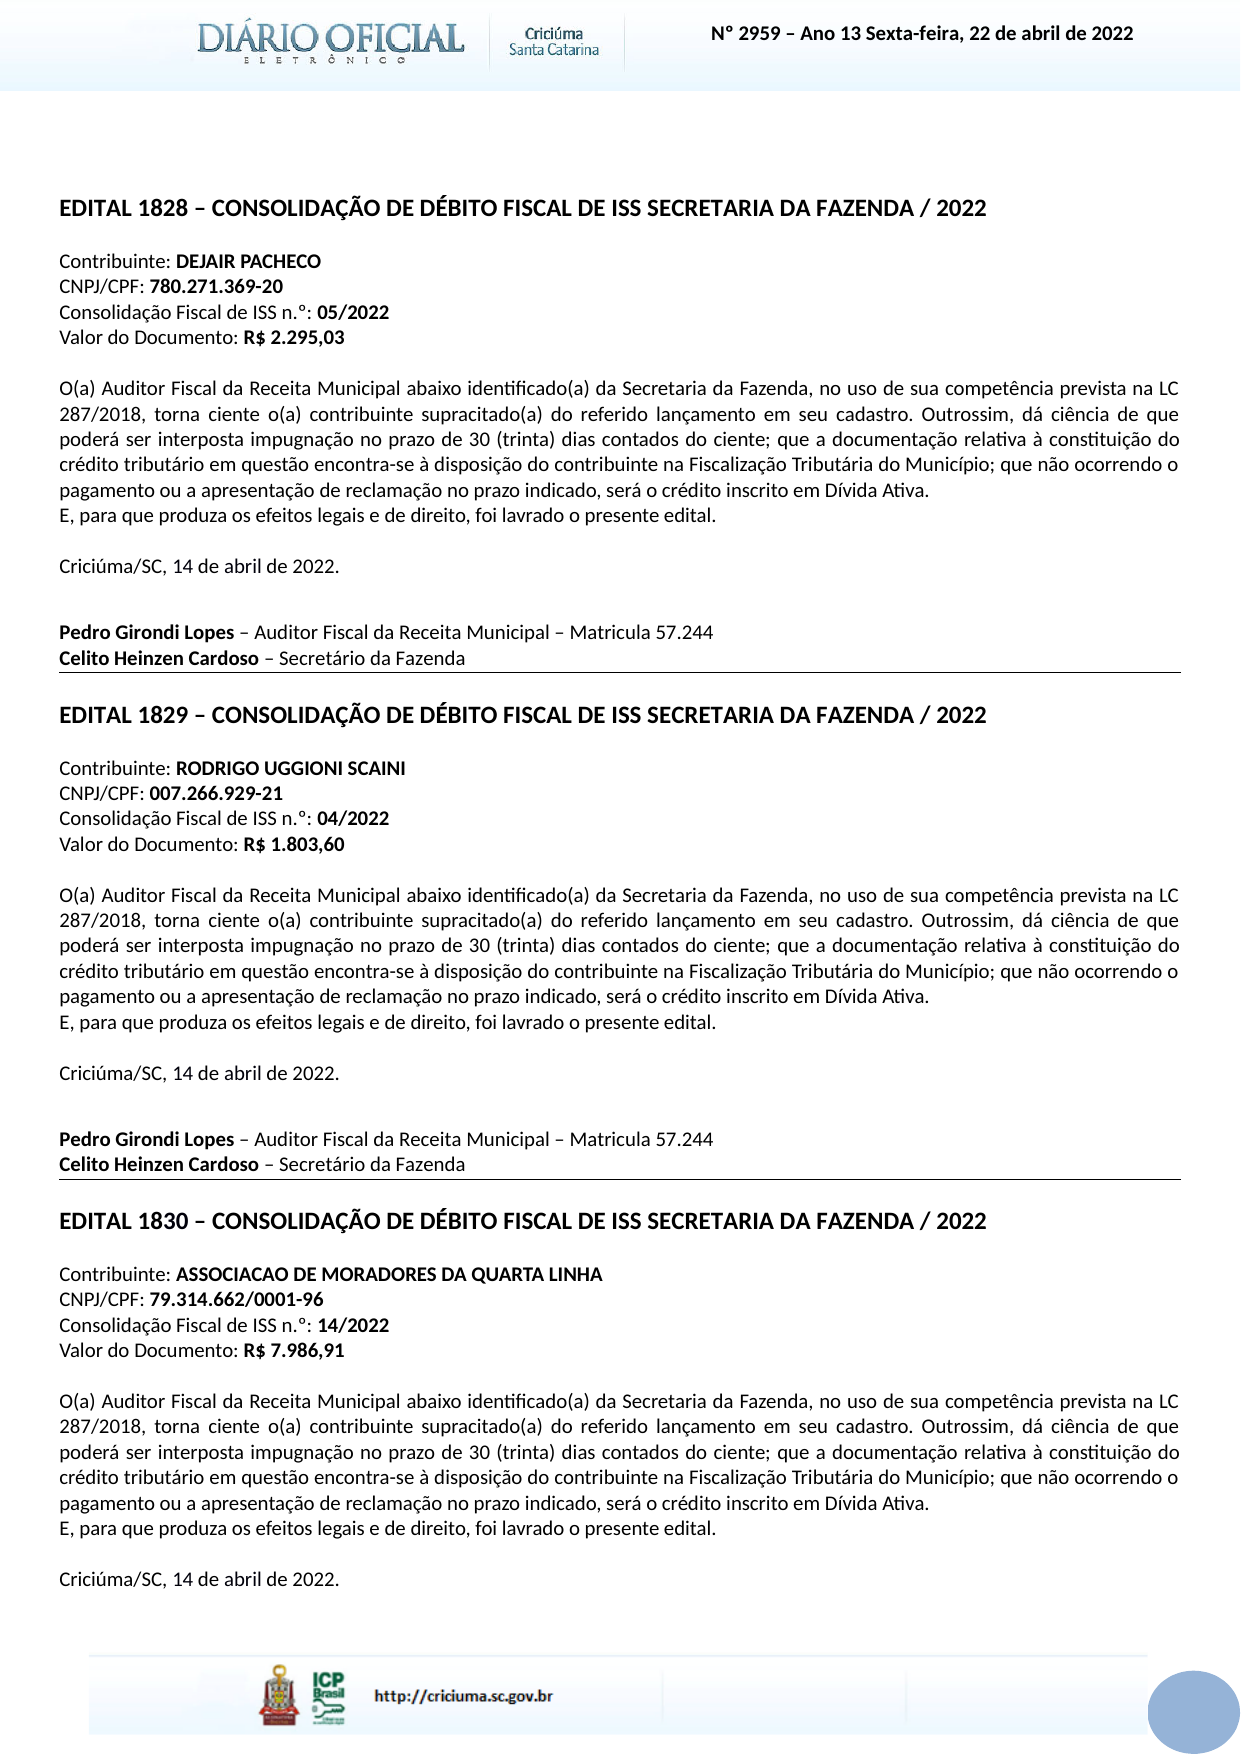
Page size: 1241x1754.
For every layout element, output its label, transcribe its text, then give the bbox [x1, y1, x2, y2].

text Pedro Girondi Lopes – Auditor Fiscal da Receita Municipal – Matricula 57.244 [59, 1126, 1181, 1151]
text Consolidação Fiscal de ISS n.º: 14/2022 [59, 1312, 1181, 1337]
text Valor do Documento: R$ 2.295,03 [59, 324, 1181, 350]
text Valor do Documento: R$ 1.803,60 [59, 831, 1181, 856]
text CNPJ/CPF: 007.266.929-21 [59, 780, 1181, 806]
text E, para que produza os efeitos legais e de direito, foi lavrado o presente edital. [59, 1515, 1181, 1541]
text Criciúma/SC, 14 de abril de 2022. [59, 553, 1181, 579]
text EDITAL 1830 – CONSOLIDAÇÃO DE DÉBITO FISCAL DE ISS SECRETARIA DA FAZENDA / 2022 [59, 1205, 1181, 1236]
text Consolidação Fiscal de ISS n.º: 04/2022 [59, 806, 1181, 831]
text CNPJ/CPF: 79.314.662/0001-96 [59, 1287, 1181, 1312]
text E, para que produza os efeitos legais e de direito, foi lavrado o presente edital. [59, 1009, 1181, 1034]
text Celito Heinzen Cardoso – Secretário da Fazenda [59, 1151, 1181, 1179]
text Pedro Girondi Lopes – Auditor Fiscal da Receita Municipal – Matricula 57.244 [59, 619, 1181, 645]
text EDITAL 1829 – CONSOLIDAÇÃO DE DÉBITO FISCAL DE ISS SECRETARIA DA FAZENDA / 2022 [59, 699, 1181, 729]
text E, para que produza os efeitos legais e de direito, foi lavrado o presente edital. [59, 502, 1181, 528]
text CNPJ/CPF: 780.271.369-20 [59, 274, 1181, 299]
text O(a) Auditor Fiscal da Receita Municipal abaixo identificado(a) da Secretaria da Fazenda, no uso de sua competência prevista na LC 287/2018, torna ciente o(a) contribuinte supracitado(a) do referido lançamento em seu cadastro. Outrossim, dá ciência de que poderá ser interposta impugnação no prazo de 30 (trinta) dias contados do ciente; que a documentação relativa à constituição do crédito tributário em questão encontra-se à disposição do contribuinte na Fiscalização Tributária do Município; que não ocorrendo o pagamento ou a apresentação de reclamação no prazo indicado, será o crédito inscrito em Dívida Ativa. [59, 882, 1181, 1009]
text Valor do Documento: R$ 7.986,91 [59, 1337, 1181, 1363]
text Contribuinte: DEJAIR PACHECO [59, 248, 1181, 274]
text Celito Heinzen Cardoso – Secretário da Fazenda [59, 645, 1181, 672]
text O(a) Auditor Fiscal da Receita Municipal abaixo identificado(a) da Secretaria da Fazenda, no uso de sua competência prevista na LC 287/2018, torna ciente o(a) contribuinte supracitado(a) do referido lançamento em seu cadastro. Outrossim, dá ciência de que poderá ser interposta impugnação no prazo de 30 (trinta) dias contados do ciente; que a documentação relativa à constituição do crédito tributário em questão encontra-se à disposição do contribuinte na Fiscalização Tributária do Município; que não ocorrendo o pagamento ou a apresentação de reclamação no prazo indicado, será o crédito inscrito em Dívida Ativa. [59, 375, 1181, 502]
text Criciúma/SC, 14 de abril de 2022. [59, 1566, 1181, 1592]
text EDITAL 1828 – CONSOLIDAÇÃO DE DÉBITO FISCAL DE ISS SECRETARIA DA FAZENDA / 2022 [59, 192, 1181, 223]
text O(a) Auditor Fiscal da Receita Municipal abaixo identificado(a) da Secretaria da Fazenda, no uso de sua competência prevista na LC 287/2018, torna ciente o(a) contribuinte supracitado(a) do referido lançamento em seu cadastro. Outrossim, dá ciência de que poderá ser interposta impugnação no prazo de 30 (trinta) dias contados do ciente; que a documentação relativa à constituição do crédito tributário em questão encontra-se à disposição do contribuinte na Fiscalização Tributária do Município; que não ocorrendo o pagamento ou a apresentação de reclamação no prazo indicado, será o crédito inscrito em Dívida Ativa. [59, 1388, 1181, 1515]
text Contribuinte: ASSOCIACAO DE MORADORES DA QUARTA LINHA [59, 1261, 1181, 1287]
text Criciúma/SC, 14 de abril de 2022. [59, 1060, 1181, 1085]
text Consolidação Fiscal de ISS n.º: 05/2022 [59, 299, 1181, 324]
text Contribuinte: RODRIGO UGGIONI SCAINI [59, 755, 1181, 780]
